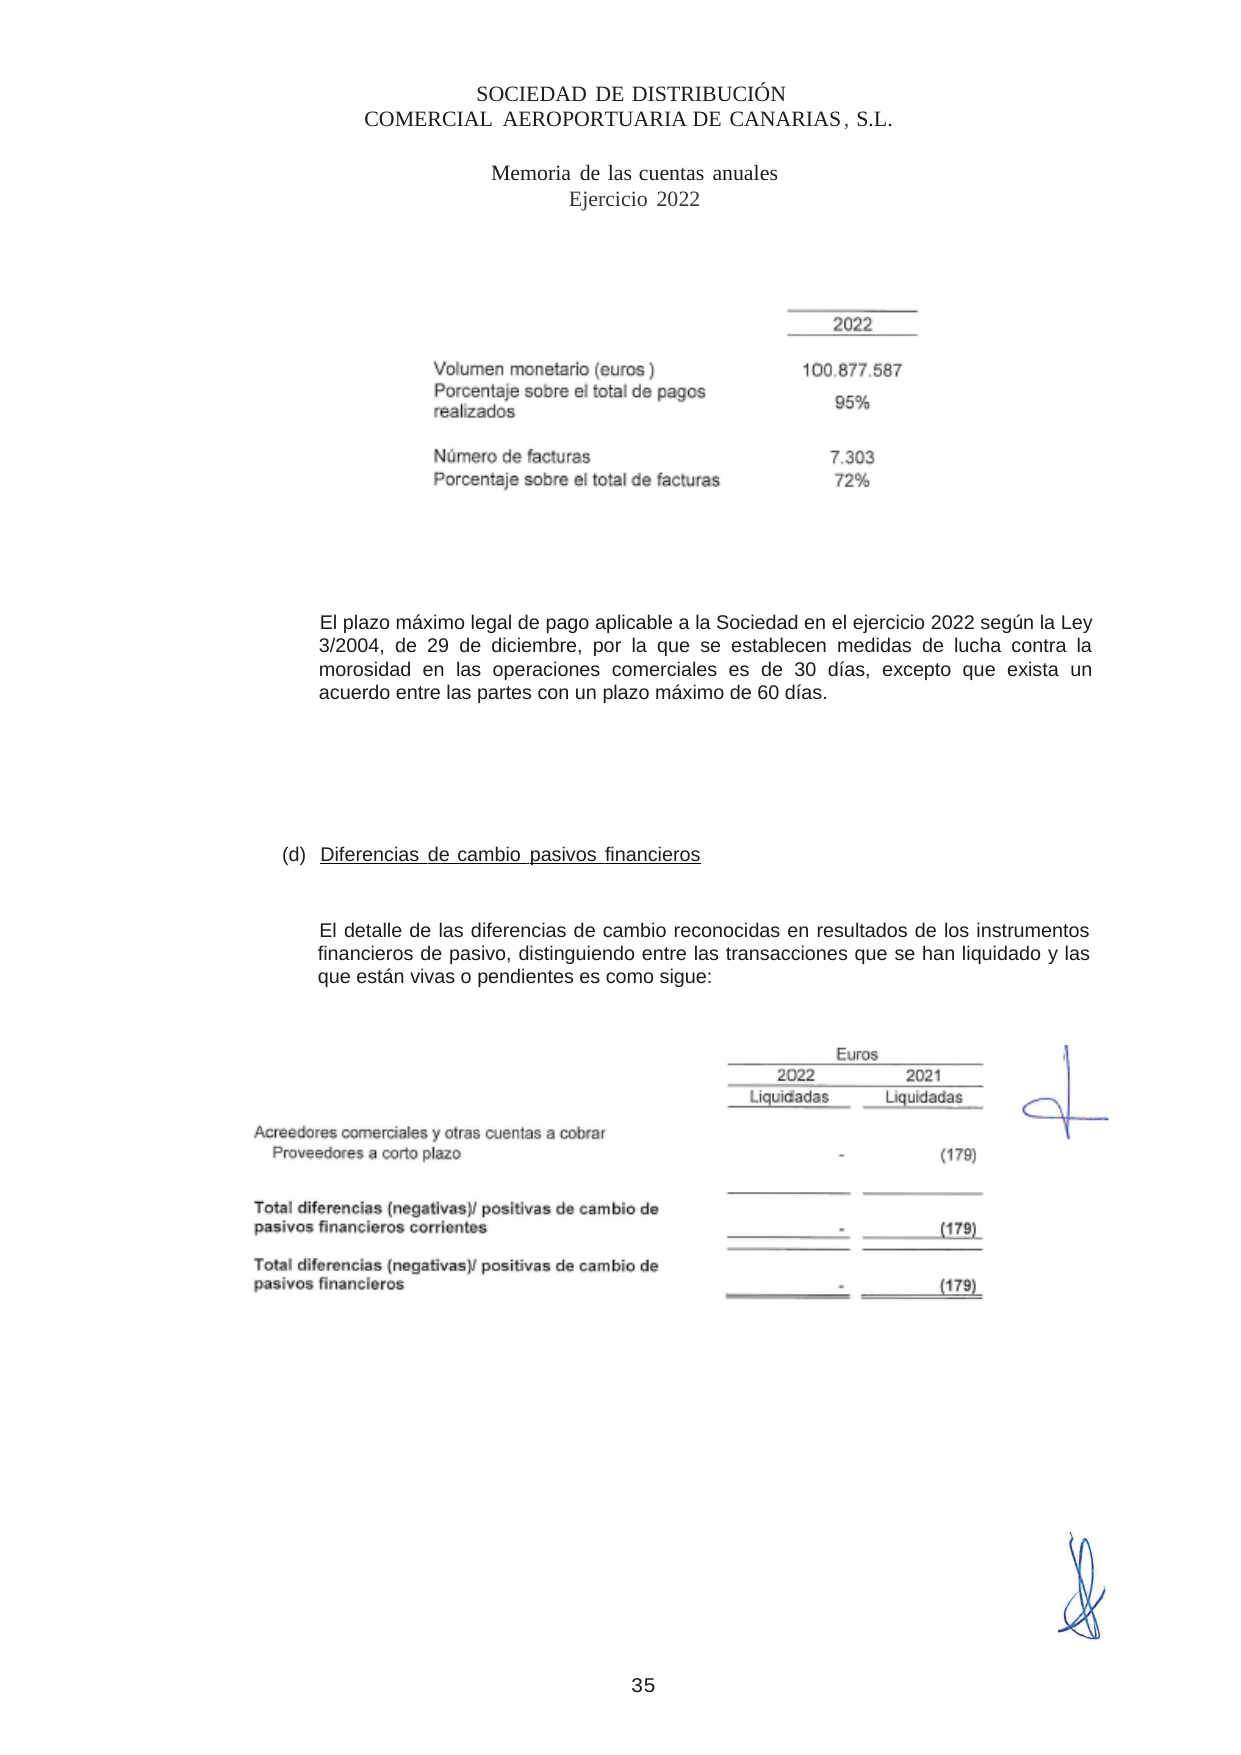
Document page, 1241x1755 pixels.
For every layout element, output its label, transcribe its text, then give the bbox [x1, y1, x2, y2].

text El plazo máximo legal de pago aplicable a la Sociedad en el ejercicio 2022 según la Ley 3/2004, de 29 de diciembre, por la que se establecen medidas de lucha contra la morosidad en las operaciones comerciales es de 30 días, excepto que exista un acuerdo entre las partes con un plazo máximo de 60 días. [319, 611, 1093, 703]
subtitle SOCIEDAD DE DISTRIBUCIÓN COMERCIAL AEROPORTUARIA DE CANARIAS, S.L. [364, 81, 913, 132]
list Diferencias de cambio pasivos financieros [282, 843, 1191, 866]
subtitle Memoria de las cuentas anuales Ejercicio 2022 [489, 160, 779, 211]
text El detalle de las diferencias de cambio reconocidas en resultados de los instrumentos financieros de pasivo, distinguiendo entre las transacciones que se han liquidado y las que están vivas o pendientes es como sigue: [318, 918, 1092, 987]
